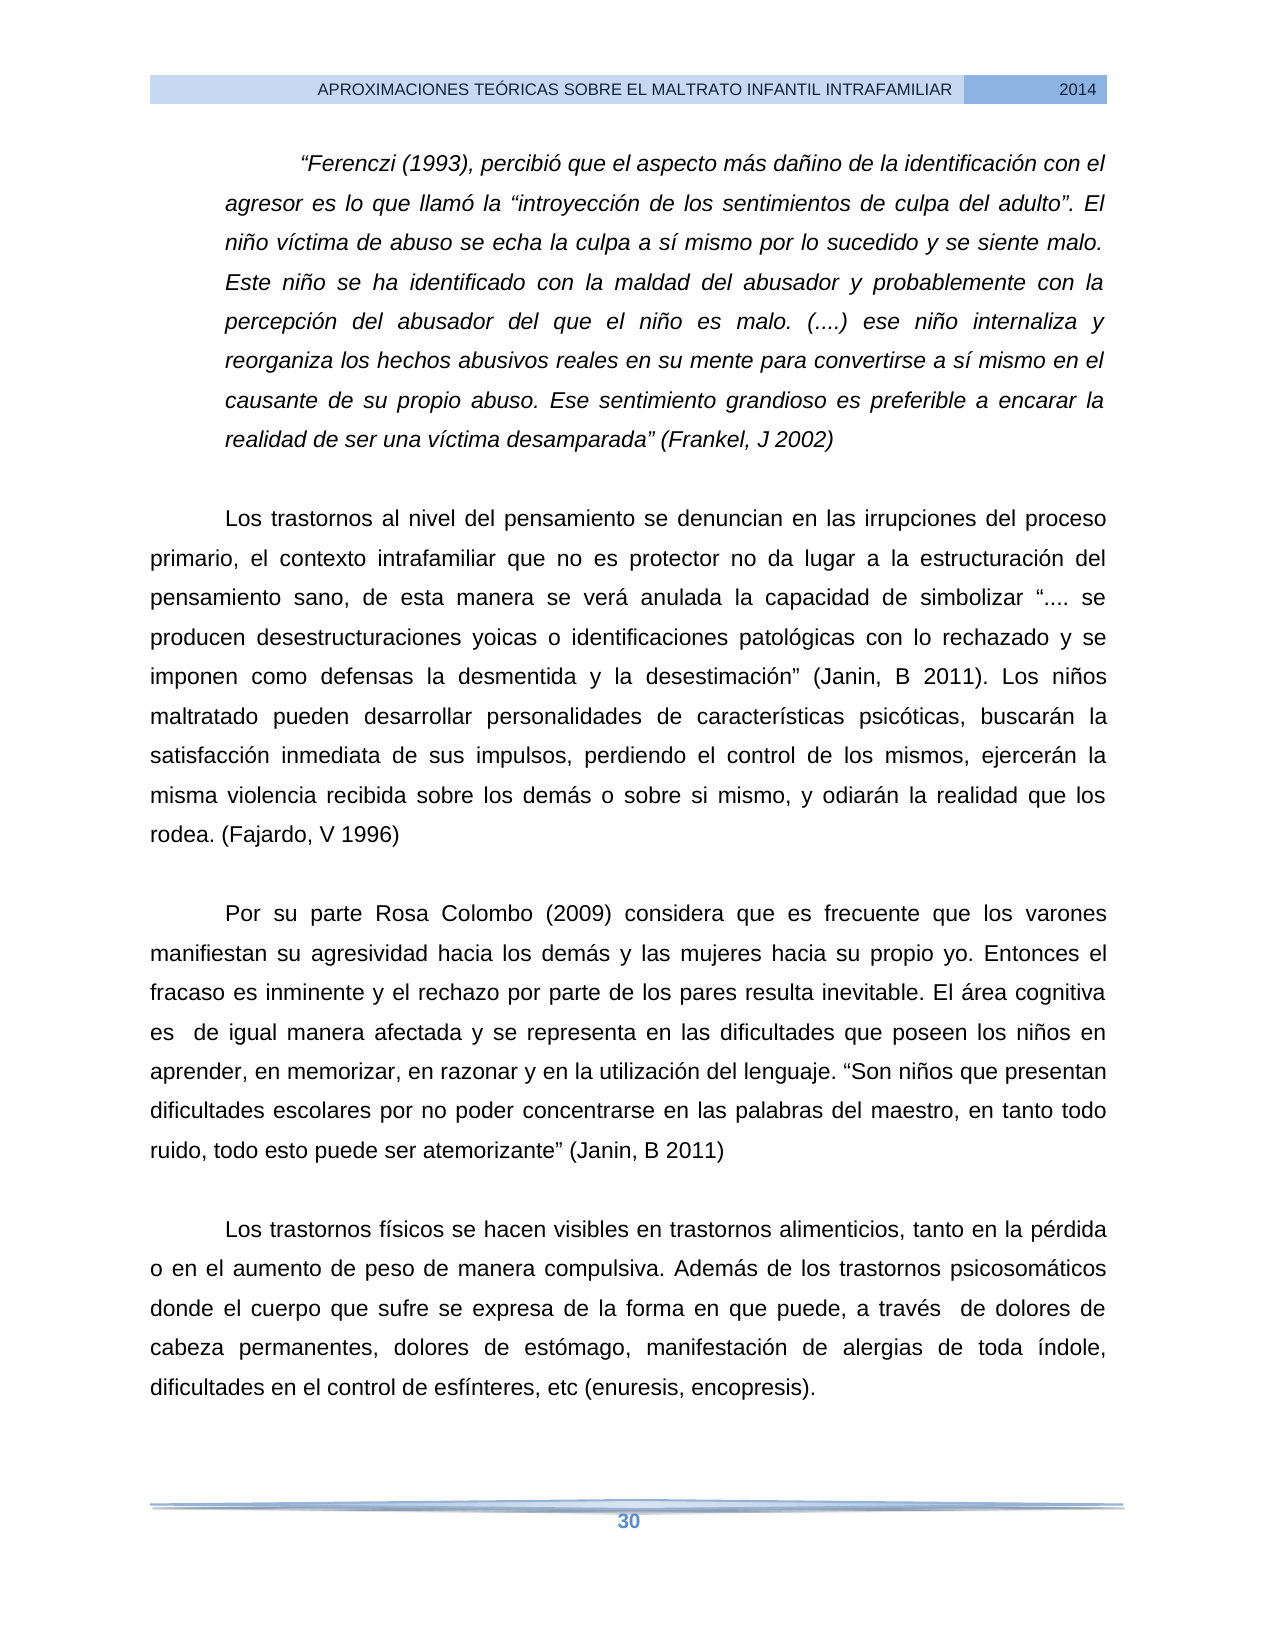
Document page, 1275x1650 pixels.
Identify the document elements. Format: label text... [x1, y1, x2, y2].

text “Ferenczi (1993), percibió que el aspecto más dañino de la identificación con el agresor es lo que llamó la “introyección de los sentimientos de culpa del adulto”. El niño víctima de abuso se echa la culpa a sí mismo por lo sucedido y se siente malo. Este niño se ha identificado con la maldad del abusador y probablemente con la percepción del abusador del que el niño es malo. (....) ese niño internaliza y reorganiza los hechos abusivos reales en su mente para convertirse a sí mismo en el causante de su propio abuso. Ese sentimiento grandioso es preferible a encarar la realidad de ser una víctima desamparada” (Frankel, J 2002) [225, 150, 1107, 453]
text Los trastornos al nivel del pensamiento se denuncian en las irrupciones del proceso primario, el contexto intrafamiliar que no es protector no da lugar a la estructuración del pensamiento sano, de esta manera se verá anulada la capacidad de simbolizar “.... se producen desestructuraciones yoicas o identificaciones patológicas con lo rechazado y se imponen como defensas la desmentida y la desestimación” (Janin, B 2011). Los niños maltratado pueden desarrollar personalidades de características psicóticas, buscarán la satisfacción inmediata de sus impulsos, perdiendo el control de los mismos, ejercerán la misma violencia recibida sobre los demás o sobre si mismo, y odiarán la realidad que los rodea. (Fajardo, V 1996) [150, 505, 1107, 847]
text Por su parte Rosa Colombo (2009) considera que es frecuente que los varones manifiestan su agresividad hacia los demás y las mujeres hacia su propio yo. Entonces el fracaso es inminente y el rechazo por parte de los pares resulta inevitable. El área cognitiva es de igual manera afectada y se representa en las dificultades que poseen los niños en aprender, en memorizar, en razonar y en la utilización del lenguaje. “Son niños que presentan dificultades escolares por no poder concentrarse en las palabras del maestro, en tanto todo ruido, todo esto puede ser atemorizante” (Janin, B 2011) [150, 900, 1107, 1163]
text Los trastornos físicos se hacen visibles en trastornos alimenticios, tanto en la pérdida o en el aumento de peso de manera compulsiva. Además de los trastornos psicosomáticos donde el cuerpo que sufre se expresa de la forma en que puede, a través de dolores de cabeza permanentes, dolores de estómago, manifestación de alergias de toda índole, dificultades en el control de esfínteres, etc (enuresis, encopresis). [150, 1216, 1107, 1400]
